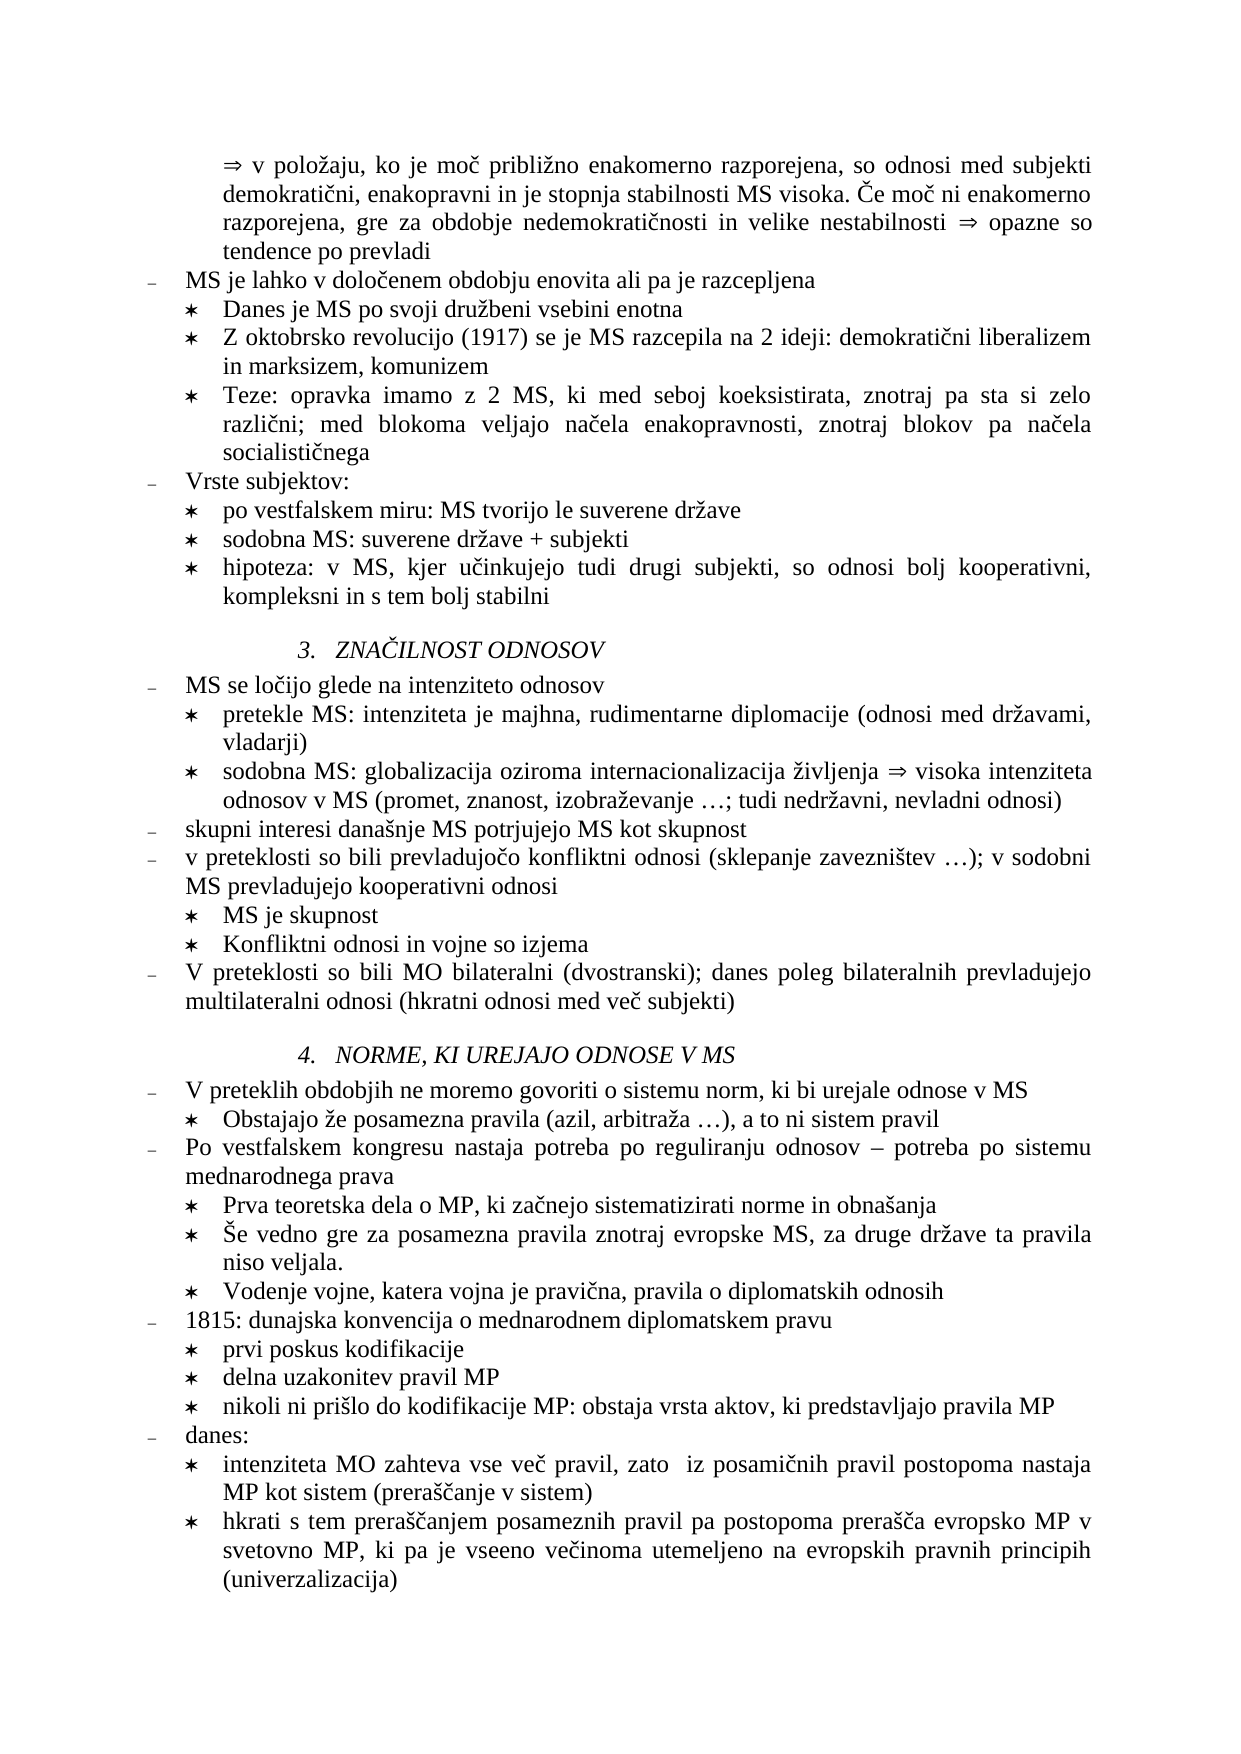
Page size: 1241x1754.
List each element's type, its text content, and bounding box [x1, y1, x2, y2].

list Še vedno gre za posamezna pravila znotraj evropske MS, za druge države ta pravila niso veljala. [185, 1219, 1092, 1276]
list nikoli ni prišlo do kodifikacije MP: obstaja vrsta aktov, ki predstavljajo pravila MP [185, 1391, 1092, 1420]
list Vodenje vojne, katera vojna je pravična, pravila o diplomatskih odnosih [185, 1276, 1092, 1305]
list V preteklih obdobjih ne moremo govoriti o sistemu norm, ki bi urejale odnose v MS [148, 1075, 1092, 1104]
list MS je lahko v določenem obdobju enovita ali pa je razcepljena [148, 265, 1092, 294]
list Prva teoretska dela o MP, ki začnejo sistematizirati norme in obnašanja [185, 1190, 1092, 1219]
list skupni interesi današnje MS potrjujejo MS kot skupnost [148, 814, 1092, 842]
list prvi poskus kodifikacije [185, 1334, 1092, 1362]
subtitle norme, ki urejajo odnose v MS [298, 1040, 1092, 1069]
list hipoteza: v MS, kjer učinkujejo tudi drugi subjekti, so odnosi bolj kooperativni, kompleksni in s tem bolj stabilni [185, 552, 1092, 610]
list Teze: opravka imamo z 2 MS, ki med seboj koeksistirata, znotraj pa sta si zelo različni; med blokoma veljajo načela enakopravnosti, znotraj blokov pa načela socialističnega [185, 380, 1092, 466]
subtitle značilnost odnosov [298, 635, 1092, 664]
list MS je skupnost [185, 900, 1092, 929]
text  v položaju, ko je moč približno enakomerno razporejena, so odnosi med subjekti demokratični, enakopravni in je stopnja stabilnosti MS visoka. Če moč ni enakomerno razporejena, gre za obdobje nedemokratičnosti in velike nestabilnosti  opazne so tendence po prevladi [223, 150, 1092, 265]
list sodobna MS: suverene države + subjekti [185, 524, 1092, 552]
list Z oktobrsko revolucijo (1917) se je MS razcepila na 2 ideji: demokratični liberalizem in marksizem, komunizem [185, 322, 1092, 380]
list delna uzakonitev pravil MP [185, 1362, 1092, 1391]
list Konfliktni odnosi in vojne so izjema [185, 929, 1092, 957]
list sodobna MS: globalizacija oziroma internacionalizacija življenja  visoka intenziteta odnosov v MS (promet, znanost, izobraževanje …; tudi nedržavni, nevladni odnosi) [185, 756, 1092, 814]
list po vestfalskem miru: MS tvorijo le suverene države [185, 495, 1092, 524]
list Danes je MS po svoji družbeni vsebini enotna [185, 294, 1092, 322]
list 1815: dunajska konvencija o mednarodnem diplomatskem pravu [148, 1305, 1092, 1334]
list intenziteta MO zahteva vse več pravil, zato iz posamičnih pravil postopoma nastaja MP kot sistem (preraščanje v sistem) [185, 1449, 1092, 1506]
list Obstajajo že posamezna pravila (azil, arbitraža …), a to ni sistem pravil [185, 1104, 1092, 1132]
list Po vestfalskem kongresu nastaja potreba po reguliranju odnosov – potreba po sistemu mednarodnega prava [148, 1132, 1092, 1190]
list MS se ločijo glede na intenziteto odnosov [148, 670, 1092, 699]
list v preteklosti so bili prevladujočo konfliktni odnosi (sklepanje zavezništev …); v sodobni MS prevladujejo kooperativni odnosi [148, 842, 1092, 900]
list V preteklosti so bili MO bilateralni (dvostranski); danes poleg bilateralnih prevladujejo multilateralni odnosi (hkratni odnosi med več subjekti) [148, 957, 1092, 1015]
list danes: [148, 1420, 1092, 1449]
list Vrste subjektov: [148, 466, 1092, 495]
list hkrati s tem preraščanjem posameznih pravil pa postopoma prerašča evropsko MP v svetovno MP, ki pa je vseeno večinoma utemeljeno na evropskih pravnih principih (univerzalizacija) [185, 1506, 1092, 1592]
list pretekle MS: intenziteta je majhna, rudimentarne diplomacije (odnosi med državami, vladarji) [185, 699, 1092, 756]
